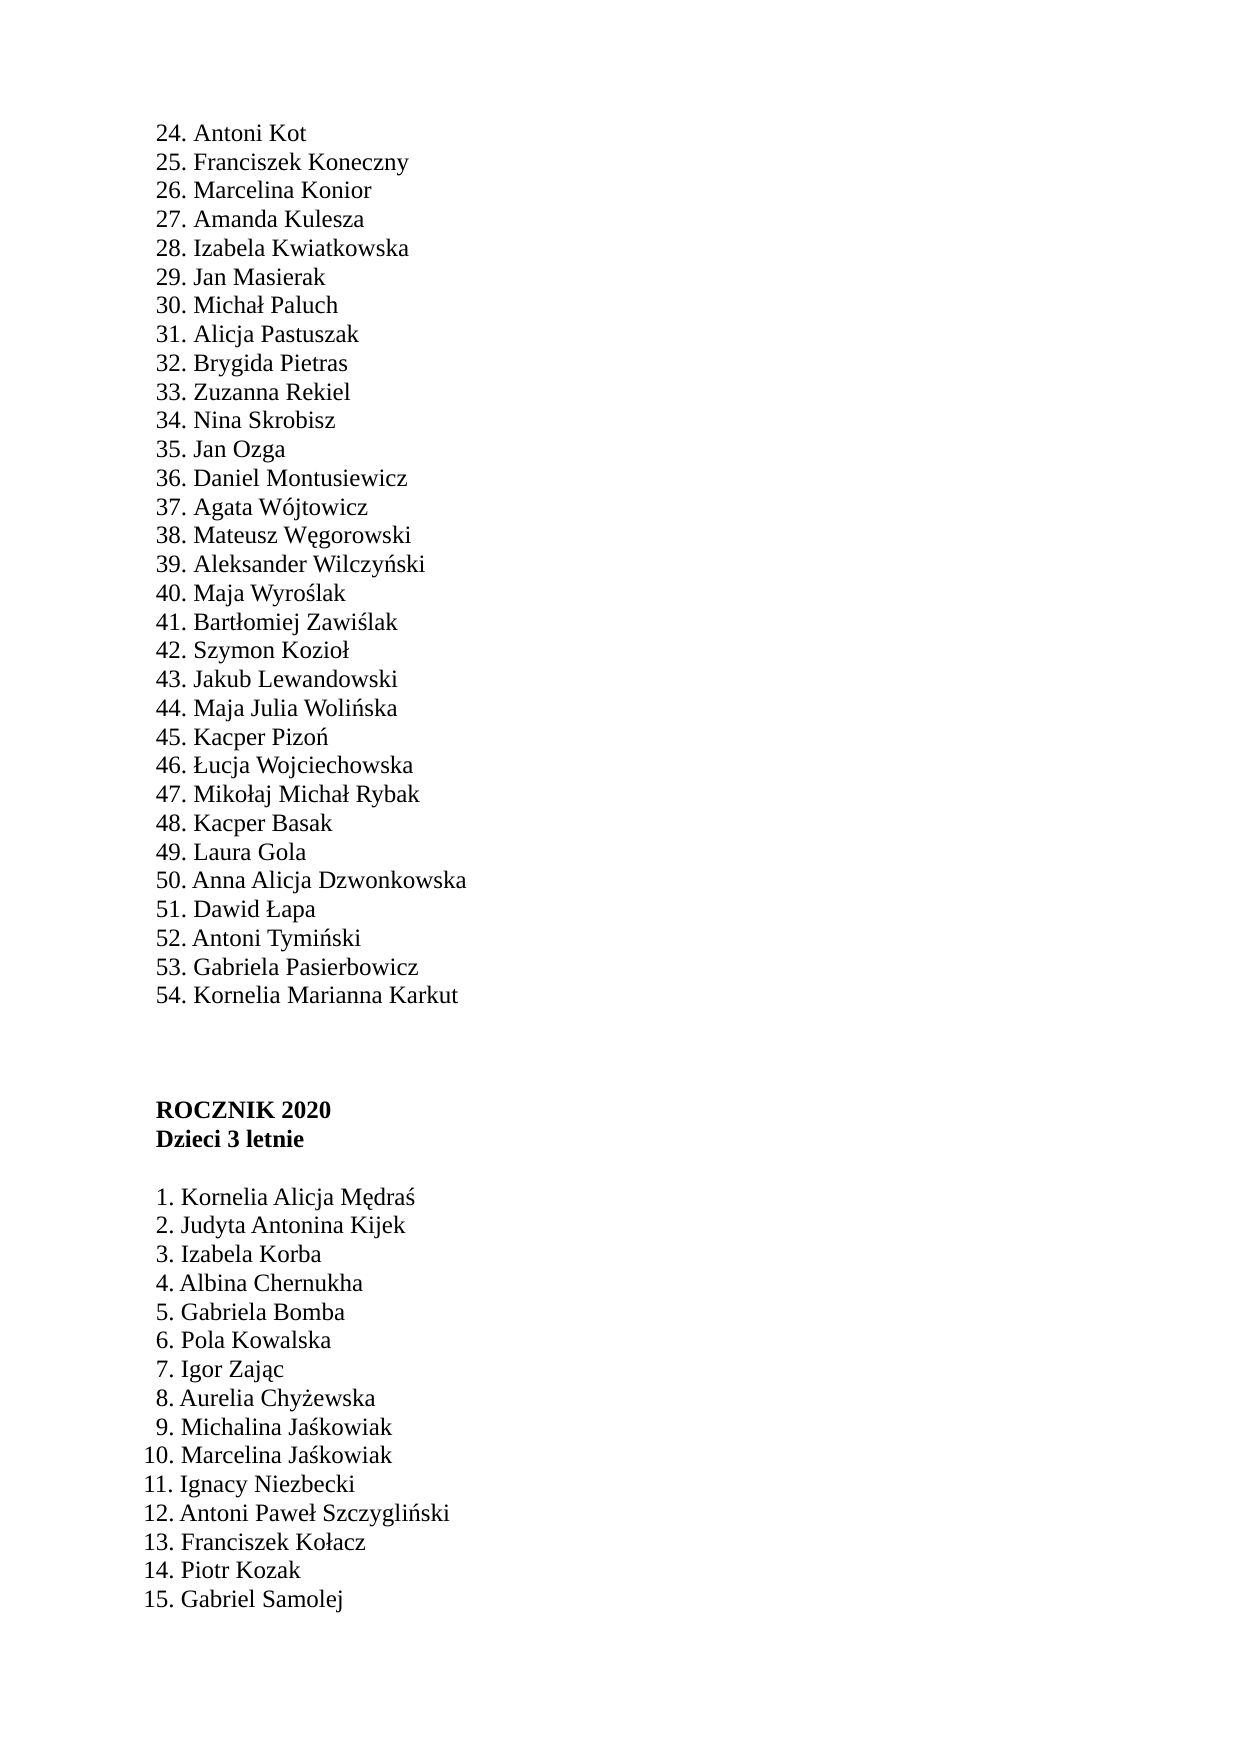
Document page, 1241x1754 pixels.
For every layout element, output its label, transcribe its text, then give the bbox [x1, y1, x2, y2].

text 15. Gabriel Samolej [118, 1584, 1122, 1613]
text Dzieci 3 letnie [118, 1124, 1122, 1153]
text 8. Aurelia Chyżewska [118, 1383, 1122, 1412]
text 2. Judyta Antonina Kijek [118, 1211, 1122, 1239]
text 4. Albina Chernukha [118, 1268, 1122, 1297]
list Michał Paluch [156, 291, 1122, 319]
list Amanda Kulesza [156, 204, 1122, 233]
list Maja Wyroślak [156, 578, 1122, 607]
list Franciszek Koneczny [156, 147, 1122, 176]
text 48. Kacper Basak [118, 808, 1122, 837]
list Nina Skrobisz [156, 406, 1122, 434]
text 53. Gabriela Pasierbowicz [118, 952, 1122, 981]
list Zuzanna Rekiel [156, 377, 1122, 406]
list Izabela Kwiatkowska [156, 233, 1122, 262]
text 43. Jakub Lewandowski [118, 664, 1122, 693]
text 10. Marcelina Jaśkowiak [118, 1441, 1122, 1469]
text 52. Antoni Tymiński [118, 923, 1122, 952]
text 6. Pola Kowalska [118, 1326, 1122, 1354]
text 54. Kornelia Marianna Karkut [118, 981, 1122, 1009]
list Bartłomiej Zawiślak [156, 607, 1122, 636]
text 14. Piotr Kozak [118, 1556, 1122, 1584]
list Brygida Pietras [156, 348, 1122, 377]
text 9. Michalina Jaśkowiak [118, 1412, 1122, 1441]
text 51. Dawid Łapa [118, 894, 1122, 923]
text 7. Igor Zając [118, 1354, 1122, 1383]
list Jan Masierak [156, 262, 1122, 291]
text 11. Ignacy Niezbecki [118, 1469, 1122, 1498]
list Daniel Montusiewicz [156, 463, 1122, 492]
text 12. Antoni Paweł Szczygliński [118, 1498, 1122, 1527]
list Antoni Kot [156, 118, 1122, 147]
text 50. Anna Alicja Dzwonkowska [118, 866, 1122, 894]
text 13. Franciszek Kołacz [118, 1527, 1122, 1556]
text 47. Mikołaj Michał Rybak [118, 779, 1122, 808]
list Agata Wójtowicz [156, 492, 1122, 521]
text 1. Kornelia Alicja Mędraś [118, 1182, 1122, 1211]
text ROCZNIK 2020 [118, 1096, 1122, 1124]
list Marcelina Konior [156, 176, 1122, 204]
text 49. Laura Gola [118, 837, 1122, 866]
list Aleksander Wilczyński [156, 549, 1122, 578]
text 3. Izabela Korba [118, 1239, 1122, 1268]
text 44. Maja Julia Wolińska [118, 693, 1122, 722]
list Mateusz Węgorowski [156, 521, 1122, 549]
list Jan Ozga [156, 434, 1122, 463]
text 46. Łucja Wojciechowska [118, 751, 1122, 779]
list Alicja Pastuszak [156, 319, 1122, 348]
text 45. Kacper Pizoń [118, 722, 1122, 751]
text 42. Szymon Kozioł [118, 636, 1122, 664]
text 5. Gabriela Bomba [118, 1297, 1122, 1326]
